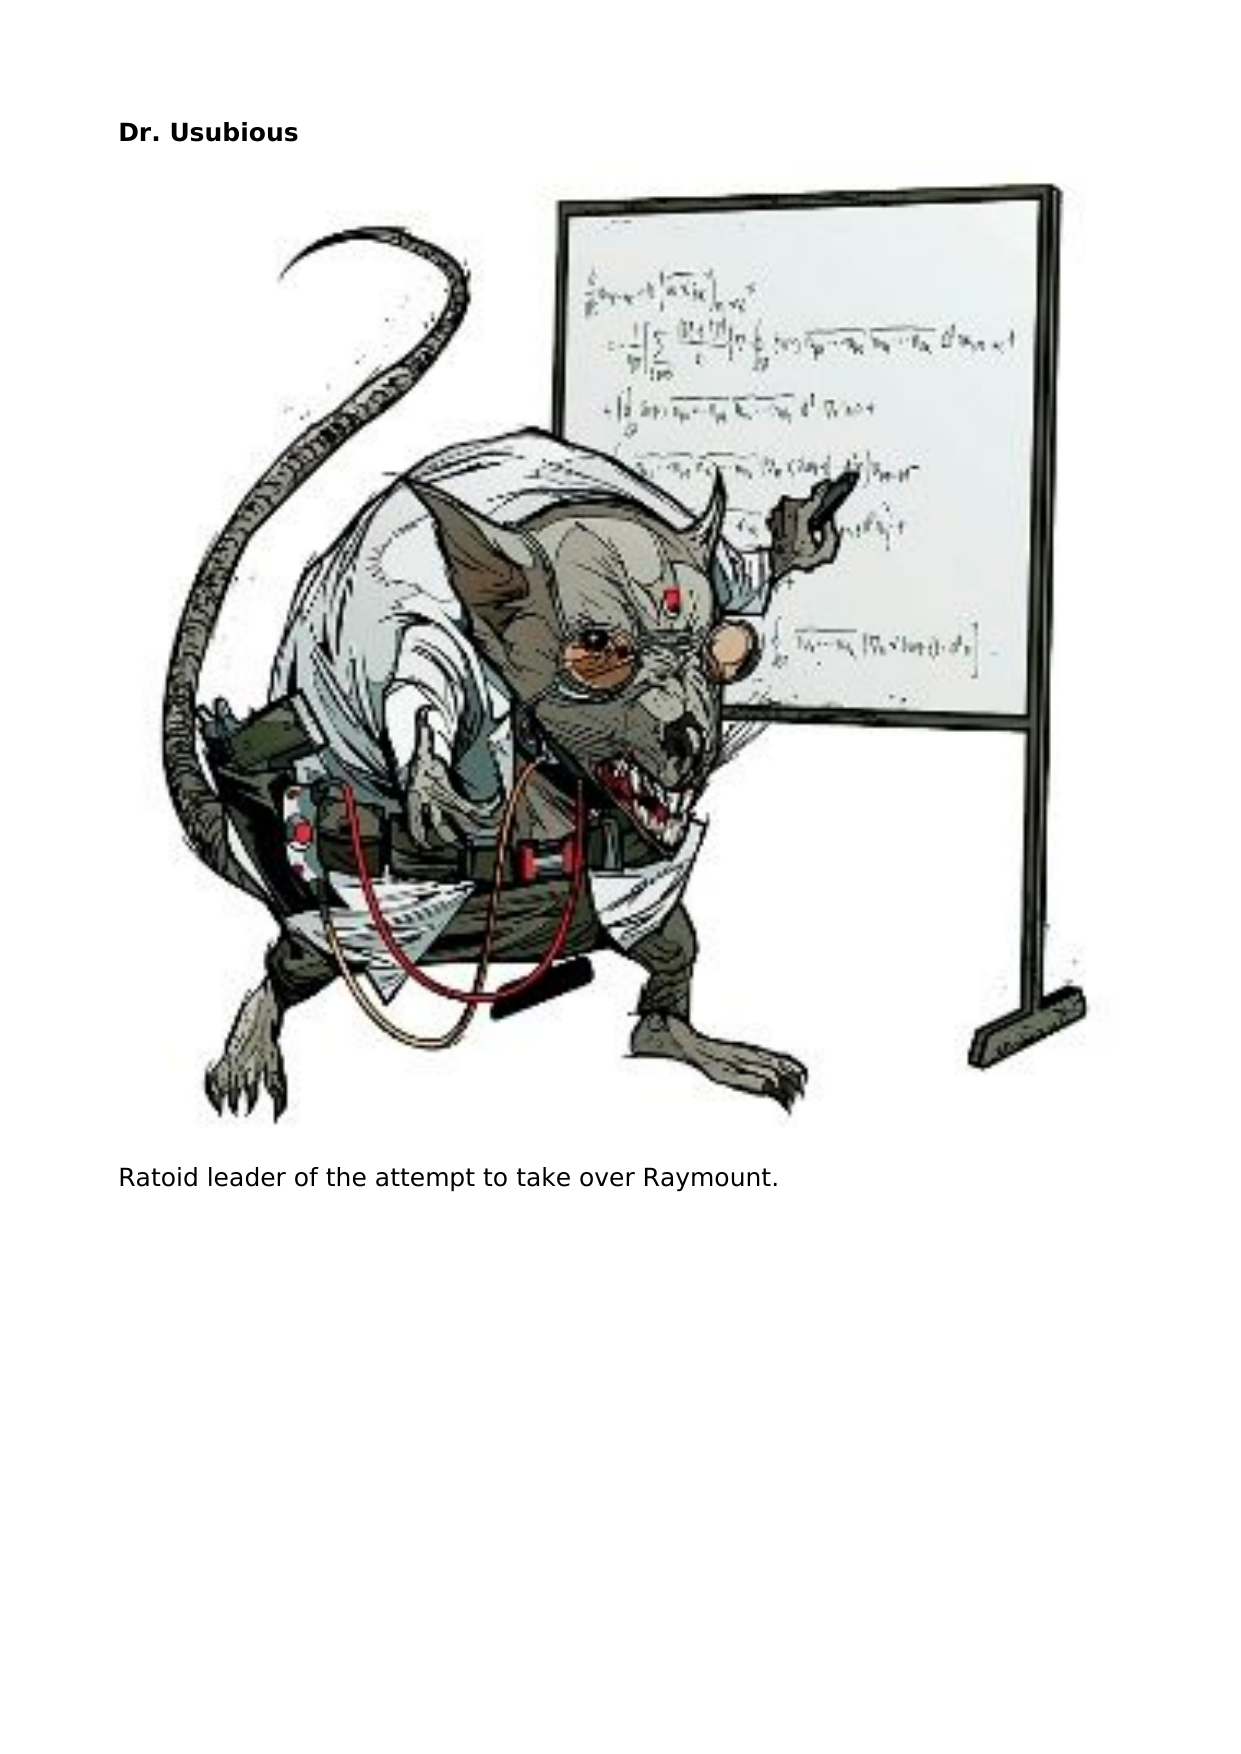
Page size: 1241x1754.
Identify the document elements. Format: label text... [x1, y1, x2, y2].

subtitle Dr. Usubious [118, 118, 1122, 147]
text Ratoid leader of the attempt to take over Raymount. [118, 1163, 1122, 1192]
picture [118, 159, 1123, 1151]
